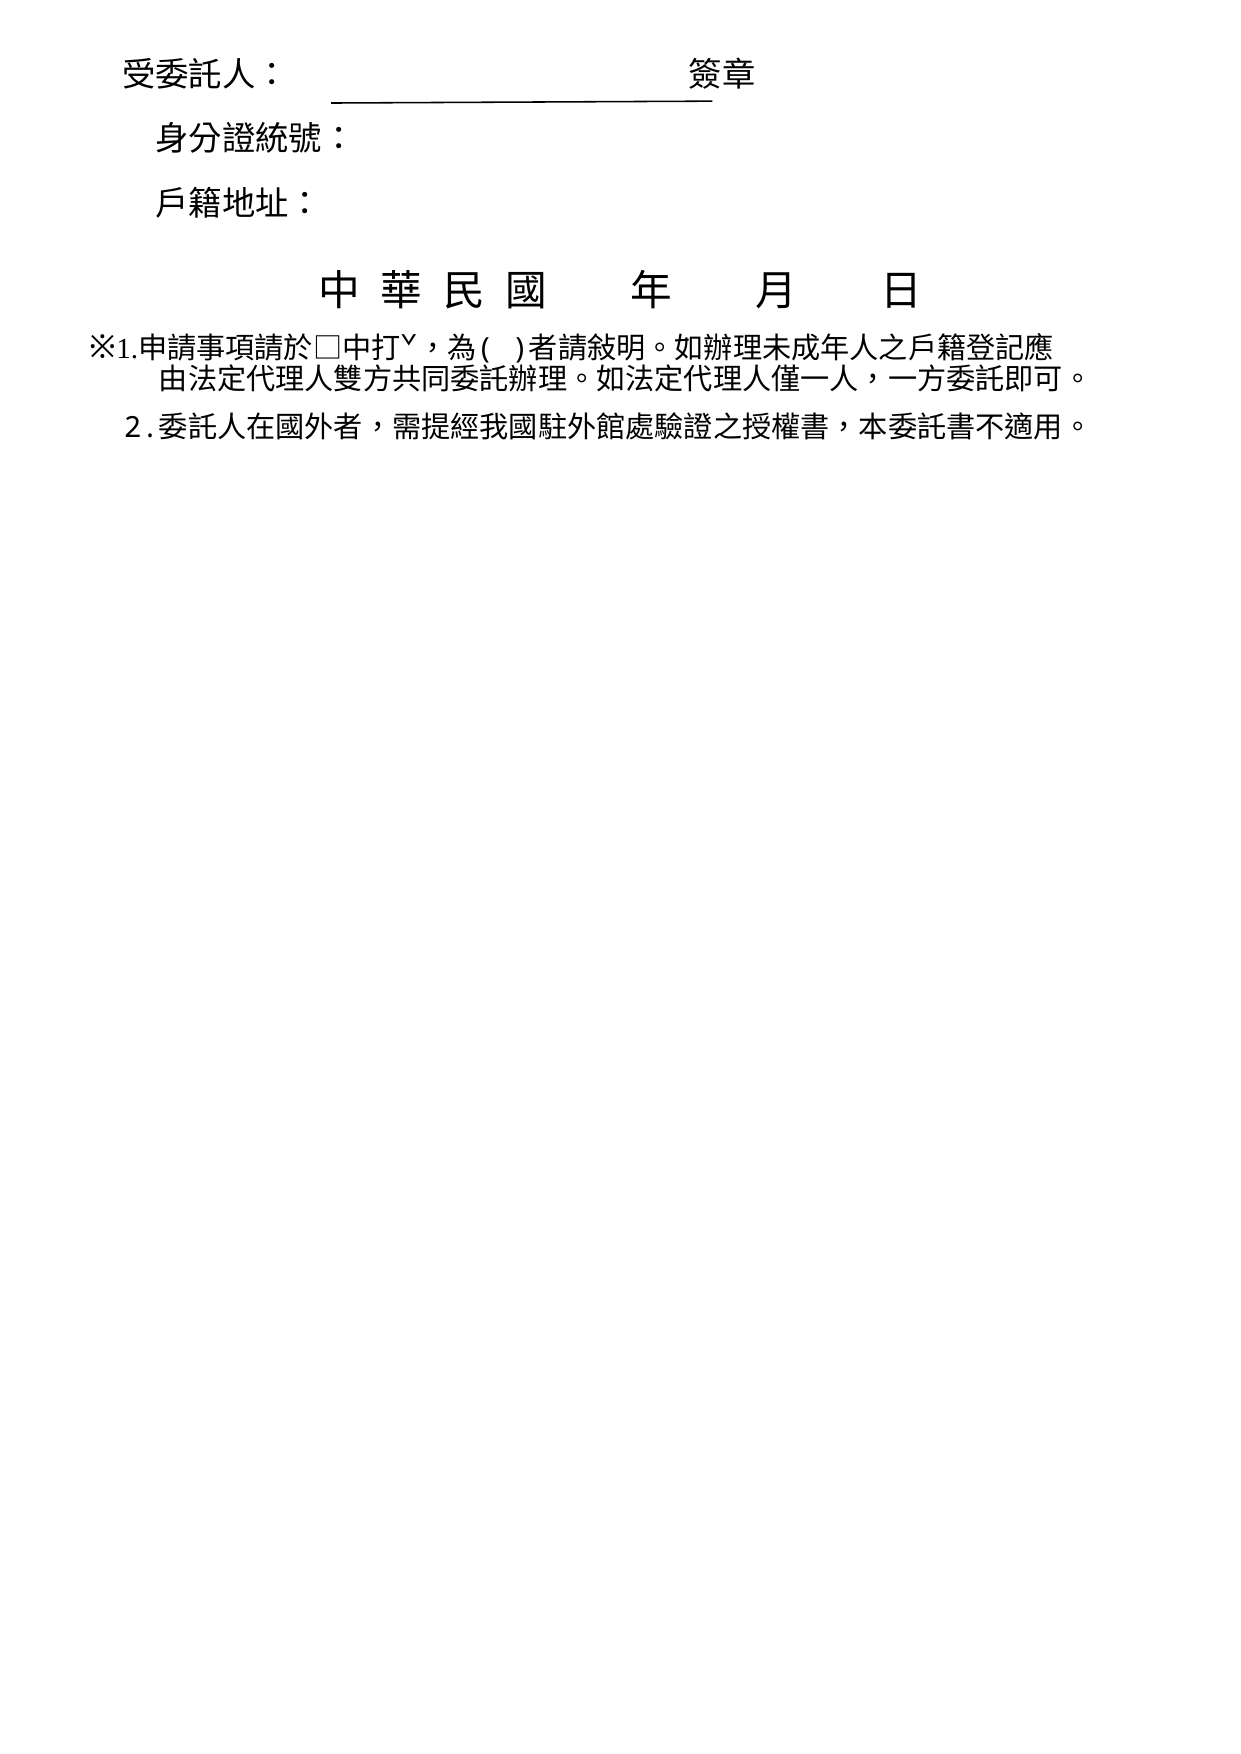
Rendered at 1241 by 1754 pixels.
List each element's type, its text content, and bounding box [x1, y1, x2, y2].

text 受委託人： 簽章 [89, 47, 1151, 96]
text ※1.申請事項請於□中打ˇ，為( )者請敍明。如辦理未成年人之戶籍登記應 [89, 333, 1151, 365]
text 中 華 民 國 年 月 日 [89, 257, 1151, 317]
text 身分證統號： [89, 112, 1151, 160]
text 戶籍地址： [89, 176, 1151, 224]
text 由法定代理人雙方共同委託辦理。如法定代理人僅一人，一方委託即可。 [89, 365, 1151, 396]
text 2.委託人在國外者，需提經我國駐外館處驗證之授權書，本委託書不適用。 [89, 412, 1151, 443]
